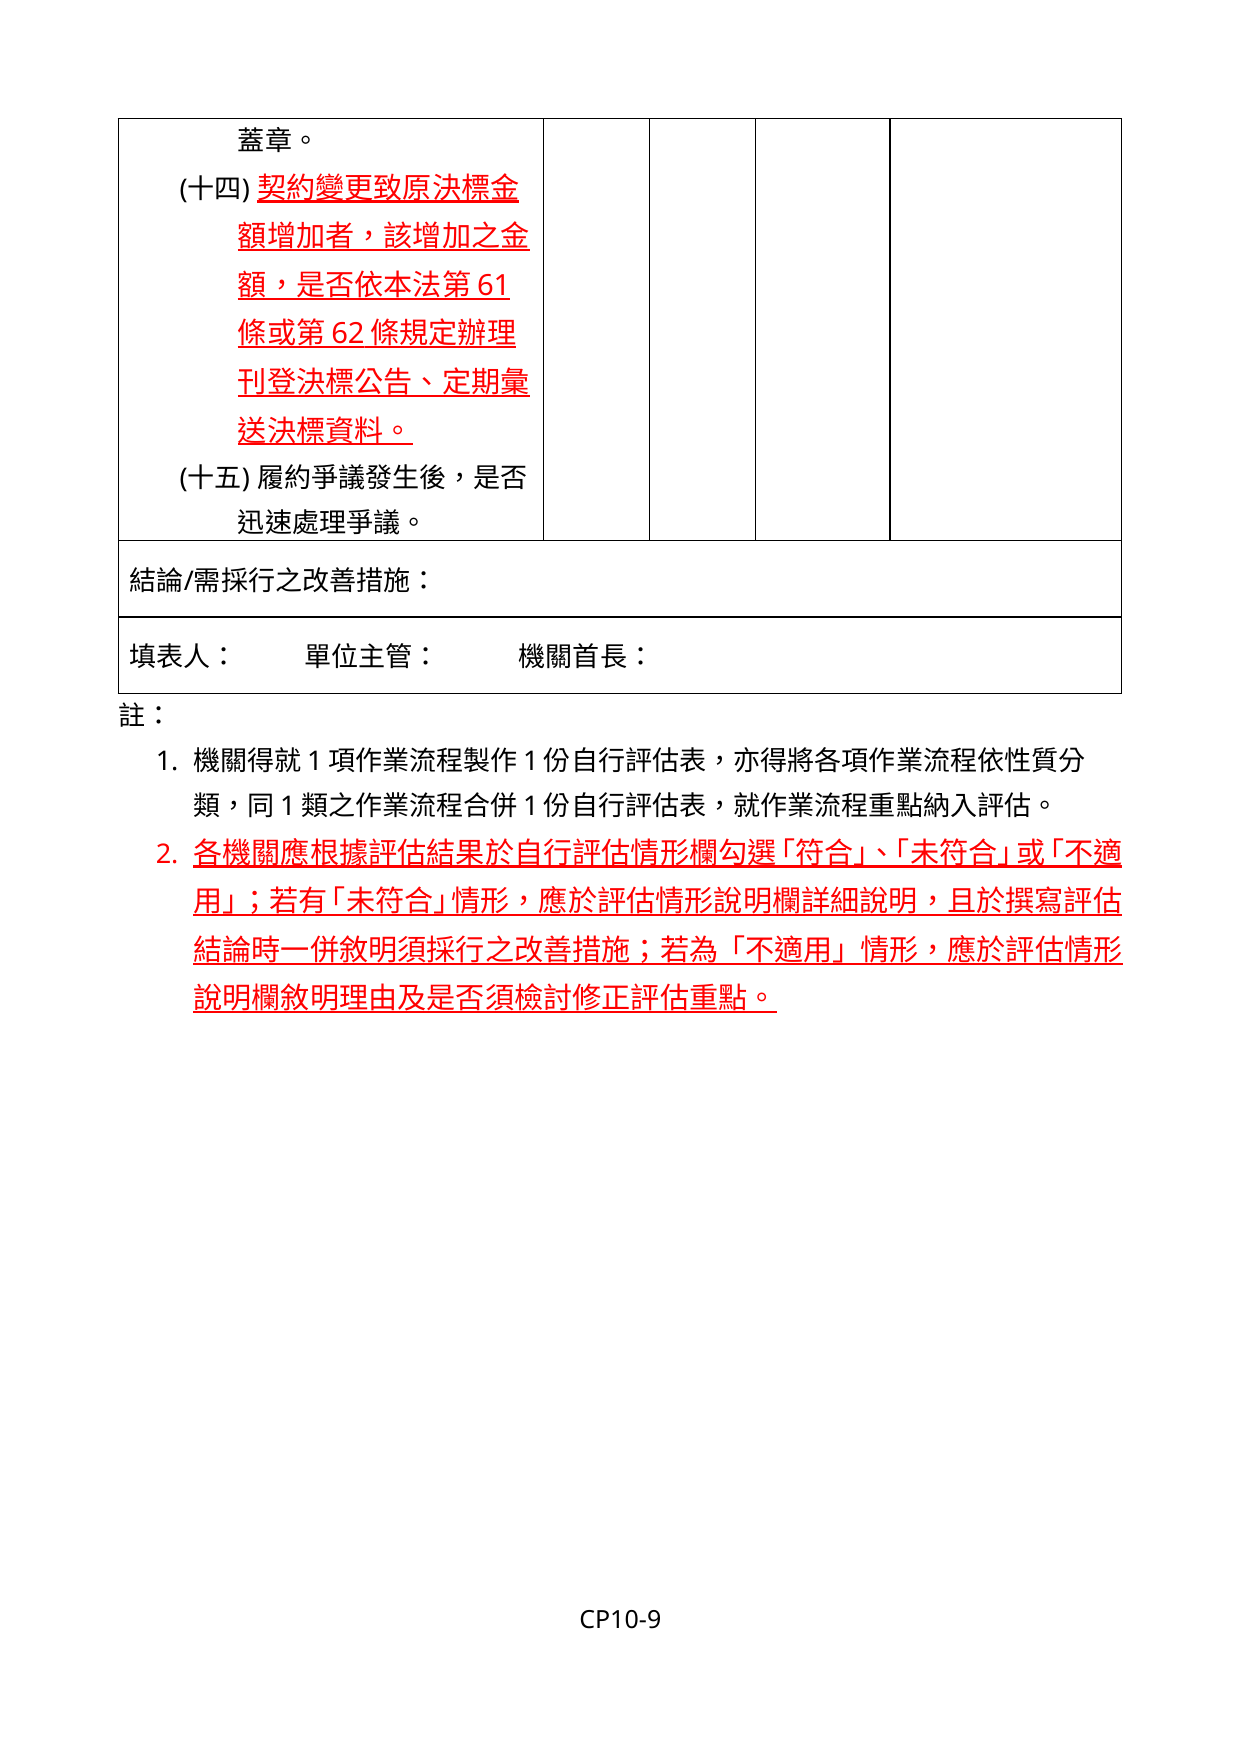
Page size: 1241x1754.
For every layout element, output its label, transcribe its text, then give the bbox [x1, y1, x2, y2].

table_cell 結論/需採行之改善措施： [119, 541, 1121, 616]
table_cell [891, 119, 1121, 540]
list 機關得就1項作業流程製作1份自行評估表，亦得將各項作業流程依性質分類，同1類之作業流程合併1份自行評估表，就作業流程重點納入評估。 [156, 739, 1122, 823]
table_cell [756, 119, 889, 540]
text 註： [118, 694, 1122, 733]
list 各機關應根據評估結果於自行評估情形欄勾選「符合」、「未符合」或「不適用」；若有「未符合」情形，應於評估情形說明欄詳細說明，且於撰寫評估結論時一併敘明須採行之改善措施；若為「不適用」情形，應於評估情形說明欄敘明理由及是否須檢討修正評估重點。 [156, 829, 1122, 1017]
table_cell 填表人： 單位主管： 機關首長： [119, 618, 1121, 693]
table_cell [650, 119, 755, 540]
table_cell 履約管理 是否採用主管機關訂定訂定之各類採購契約範本內容為原則，本府採購契約範本已參照主管機關範本訂定者，主辦單位於訂定採購契約時，是否審酌個案特性修改適用之。 得標廠商契約單價是否依契約所定方式調整，是否以合理為前提，是否無強以機關不合理之預算單價調整廠商標價單價，廠商標價單價有無不合理情形。 是否依契約約定支付契約價金。 契約變更或廠商申請展延履約期限，其實際情形是否合法、合理。 得標廠商如因不可抗力因素申請展延履約期限，所持事實及理由是否符合契約約定，對於履約進度有無實質影響。 查察得標廠商是否無轉包情形；分包廠商是否已依法登記或設立，是否具備履行契約分包事項能力；廠商履約人員是否無不適任之情形；是否無違反職業安全衛生規定；是否無違法僱用外籍勞工；履約標的來源是否合法；是否有保障勞工權益。 查察是否依契約約定之程序、期限辦理檢（試）驗、查驗或驗收。 廠商是否依契約辦理檢（試）驗；有無發現或預見廠商之履約瑕疵；查驗、測試或檢驗結果是否符合契約約定；其結果有無偽造變造情形。 廠商是否依契約所定保險內容投保；有無偽造變造保險文件情形。 查察廠商履約是否有契約所定不發還保證金之情形；廠商連帶保證書、保險單之有效期是否符合契約約定；連帶保證書、保險單有無偽造變造情形；契約金額、期限增加或延長時，保證金、保險單之金額及有效期是否配合調整。 契約變更，是否依個案採購實際情形檢討擇定「採購契約變更或加減價核准監辦備查規定一覽表」適當項次，並確認其適法性及妥適性，且符合採購契約要項第20點、第21點。 契約變更，是否自擬具「契約變更原則簽」時至「契約變更簽」核准(無議價程序)或議價決標期間，無與拒絕往來廠商辦理契約變更作業。如因特殊需要，且符合本法第103條第2項及本法施行細則第112條之1所定情形，是否報經上級機關核准。 契約變更，是否經機關及廠商雙方之合意，作成書面紀錄，並簽名或蓋章。 契約變更致原決標金額增加者，該增加之金額，是否依本法第61條或第62條規定辦理刊登決標公告、定期彙送決標資料。 履約爭議發生後，是否迅速處理爭議。 [119, 119, 543, 540]
table_cell [544, 119, 649, 540]
